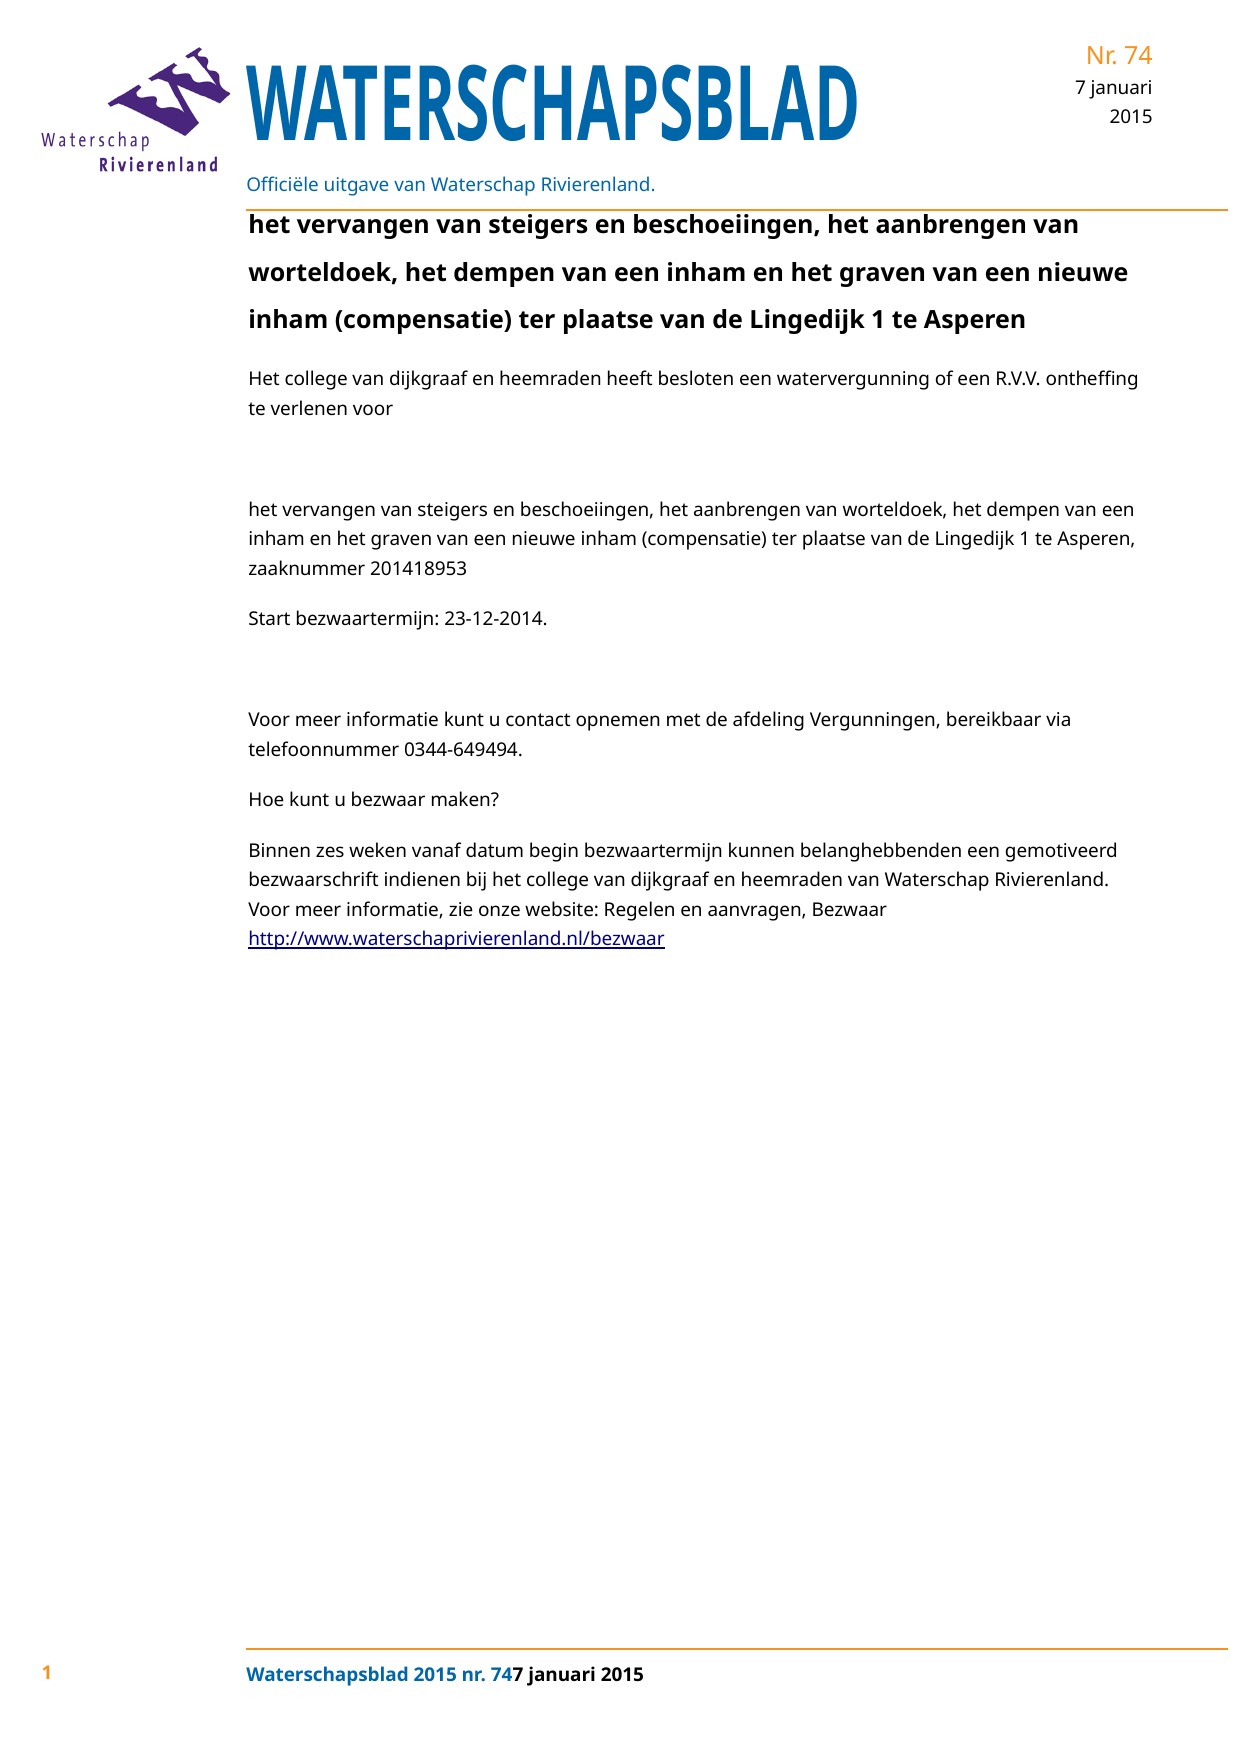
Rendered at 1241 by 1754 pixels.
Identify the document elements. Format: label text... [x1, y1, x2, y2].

text Hoe kunt u bezwaar maken? [248, 786, 1152, 812]
text Het college van dijkgraaf en heemraden heeft besloten een watervergunning of een R.V.V. ontheffing te verlenen voor [248, 366, 1152, 421]
text het vervangen van steigers en beschoeiingen, het aanbrengen van worteldoek, het dempen van een inham en het graven van een nieuwe inham (compensatie) ter plaatse van de Lingedijk 1 te Asperen, zaaknummer 201418953 [248, 496, 1152, 581]
text Start bezwaartermijn: 23-12-2014. [248, 606, 1152, 631]
picture [41, 47, 231, 172]
text het vervangen van steigers en beschoeiingen, het aanbrengen van worteldoek, het dempen van een inham en het graven van een nieuwe inham (compensatie) ter plaatse van de Lingedijk 1 te Asperen [248, 211, 1152, 336]
text Voor meer informatie kunt u contact opnemen met de afdeling Vergunningen, bereikbaar via telefoonnummer 0344-649494. [248, 706, 1152, 762]
text Binnen zes weken vanaf datum begin bezwaartermijn kunnen belanghebbenden een gemotiveerd bezwaarschrift indienen bij het college van dijkgraaf en heemraden van Waterschap Rivierenland. Voor meer informatie, zie onze website: Regelen en aanvragen, Bezwaar http://www.waterschaprivierenland.nl/bezwaar [248, 837, 1152, 951]
